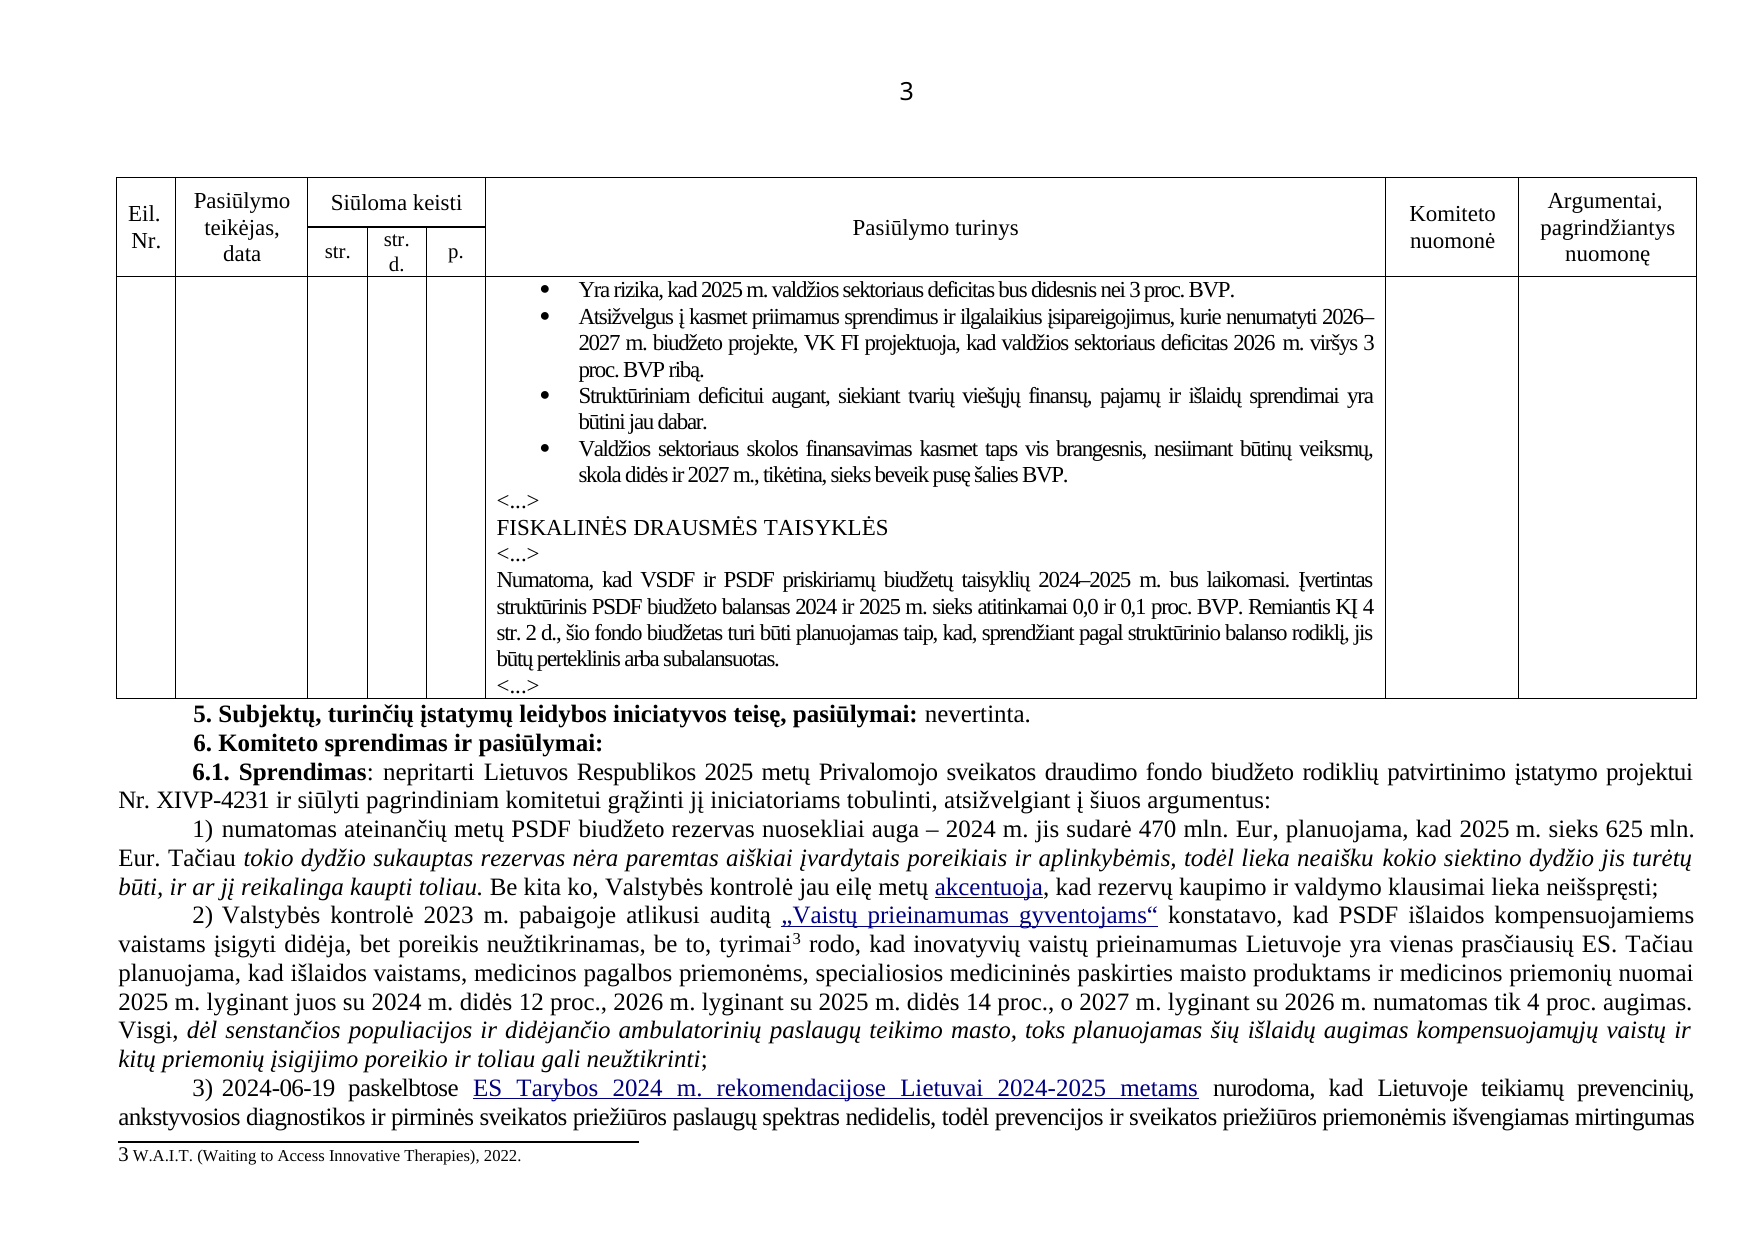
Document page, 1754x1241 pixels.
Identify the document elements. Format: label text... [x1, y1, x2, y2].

text 6. Komiteto sprendimas ir pasiūlymai: [118, 728, 1695, 757]
table_cell [1386, 277, 1518, 698]
list numatomas ateinančių metų PSDF biudžeto rezervas nuosekliai auga – 2024 m. jis sudarė 470 mln. Eur, planuojama, kad 2025 m. sieks 625 mln. Eur. Tačiau tokio dydžio sukauptas rezervas nėra paremtas aiškiai įvardytais poreikiais ir aplinkybėmis, todėl lieka neaišku kokio siektino dydžio jis turėtų būti, ir ar jį reikalinga kaupti toliau. Be kita ko, Valstybės kontrolė jau eilę metų akcentuoja, kad rezervų kaupimo ir valdymo klausimai lieka neišspręsti; [118, 814, 1695, 901]
table_cell p. [427, 228, 485, 276]
table_header Komiteto nuomonė [1386, 178, 1518, 276]
subtitle 5. Subjektų, turinčių įstatymų leidybos iniciatyvos teisę, pasiūlymai: nevertinta. [118, 699, 1695, 728]
table_header Pasiūlymo turinys [486, 178, 1385, 276]
table_header Pasiūlymo teikėjas, data [176, 178, 307, 276]
table_cell str. [308, 228, 367, 276]
table_cell [117, 277, 175, 698]
table_cell [176, 277, 307, 698]
list Valstybės kontrolė 2023 m. pabaigoje atlikusi auditą „Vaistų prieinamumas gyventojams“ konstatavo, kad PSDF išlaidos kompensuojamiems vaistams įsigyti didėja, bet poreikis neužtikrinamas, be to, tyrimai rodo, kad inovatyvių vaistų prieinamumas Lietuvoje yra vienas prasčiausių ES. Tačiau planuojama, kad išlaidos vaistams, medicinos pagalbos priemonėms, specialiosios medicininės paskirties maisto produktams ir medicinos priemonių nuomai 2025 m. lyginant juos su 2024 m. didės 12 proc., 2026 m. lyginant su 2025 m. didės 14 proc., o 2027 m. lyginant su 2026 m. numatomas tik 4 proc. augimas. Visgi, dėl senstančios populiacijos ir didėjančio ambulatorinių paslaugų teikimo masto, toks planuojamas šių išlaidų augimas kompensuojamųjų vaistų ir kitų priemonių įsigijimo poreikio ir toliau gali neužtikrinti; [118, 901, 1695, 1073]
table_header Eil. Nr. [117, 178, 175, 276]
table_header Argumentai, pagrindžiantys nuomonę [1519, 178, 1696, 276]
table_header Siūloma keisti [308, 178, 485, 226]
table_cell 2025 m. planuojamaS Deficitas NEATITINKA nacionalinių fiskalinės drausmės taisyklių ir rizikuojama nesilaikyti Mastrichto kriterijaus Valstybės kontrolė, vykdydama biudžeto politikos kontrolės institucijos funkcijas (VK FI), teikia Seimui savo išvadą dėl Lietuvos Respublikos 2025–2027 m. biudžeto patvirtinimo įstatymo projekto (BP2025). <...> Pagrindinės išvados žinutės: VK FI vertinimu, 2025 m. planuojamas deficitas neatitinka perteklinio valdžios sektoriaus taisyklės keliamų reikalavimų. Vyriausybės Seimui pateiktas siūlymas dėl perteklinio valdžios sektoriaus taisyklės netaikymo 2025 m. kelia rizikas ilgalaikiam finansų tvarumui. Yra rizika, kad 2025 m. valdžios sektoriaus deficitas bus didesnis nei 3 proc. BVP. Atsižvelgus į kasmet priimamus sprendimus ir ilgalaikius įsipareigojimus, kurie nenumatyti 2026–2027 m. biudžeto projekte, VK FI projektuoja, kad valdžios sektoriaus deficitas 2026 m. viršys 3 proc. BVP ribą. Struktūriniam deficitui augant, siekiant tvarių viešųjų finansų, pajamų ir išlaidų sprendimai yra būtini jau dabar. Valdžios sektoriaus skolos finansavimas kasmet taps vis brangesnis, nesiimant būtinų veiksmų, skola didės ir 2027 m., tikėtina, sieks beveik pusę šalies BVP. <...> fiskaliNĖS DRAUSMĖS TAISYKLĖS <...> Numatoma, kad VSDF ir PSDF priskiriamų biudžetų taisyklių 2024–2025 m. bus laikomasi. Įvertintas struktūrinis PSDF biudžeto balansas 2024 ir 2025 m. sieks atitinkamai 0,0 ir 0,1 proc. BVP. Remiantis KĮ 4 str. 2 d., šio fondo biudžetas turi būti planuojamas taip, kad, sprendžiant pagal struktūrinio balanso rodiklį, jis būtų perteklinis arba subalansuotas. <...> [486, 277, 1385, 698]
table_cell [368, 277, 426, 698]
table_cell str. d. [368, 228, 426, 276]
table_cell [427, 277, 485, 698]
table_cell [308, 277, 367, 698]
list W.A.I.T. (Waiting to Access Innovative Therapies), 2022. [118, 1142, 1695, 1166]
list 2024-06-19 paskelbtose ES Tarybos 2024 m. rekomendacijose Lietuvai 2024-2025 metams nurodoma, kad Lietuvoje teikiamų prevencinių, ankstyvosios diagnostikos ir pirminės sveikatos priežiūros paslaugų spektras nedidelis, todėl prevencijos ir sveikatos priežiūros priemonėmis išvengiamas mirtingumas [118, 1073, 1695, 1131]
table_cell [1519, 277, 1696, 698]
text 6.1. Sprendimas: nepritarti Lietuvos Respublikos 2025 metų Privalomojo sveikatos draudimo fondo biudžeto rodiklių patvirtinimo įstatymo projektui Nr. XIVP-4231 ir siūlyti pagrindiniam komitetui grąžinti jį iniciatoriams tobulinti, atsižvelgiant į šiuos argumentus: [118, 757, 1695, 814]
